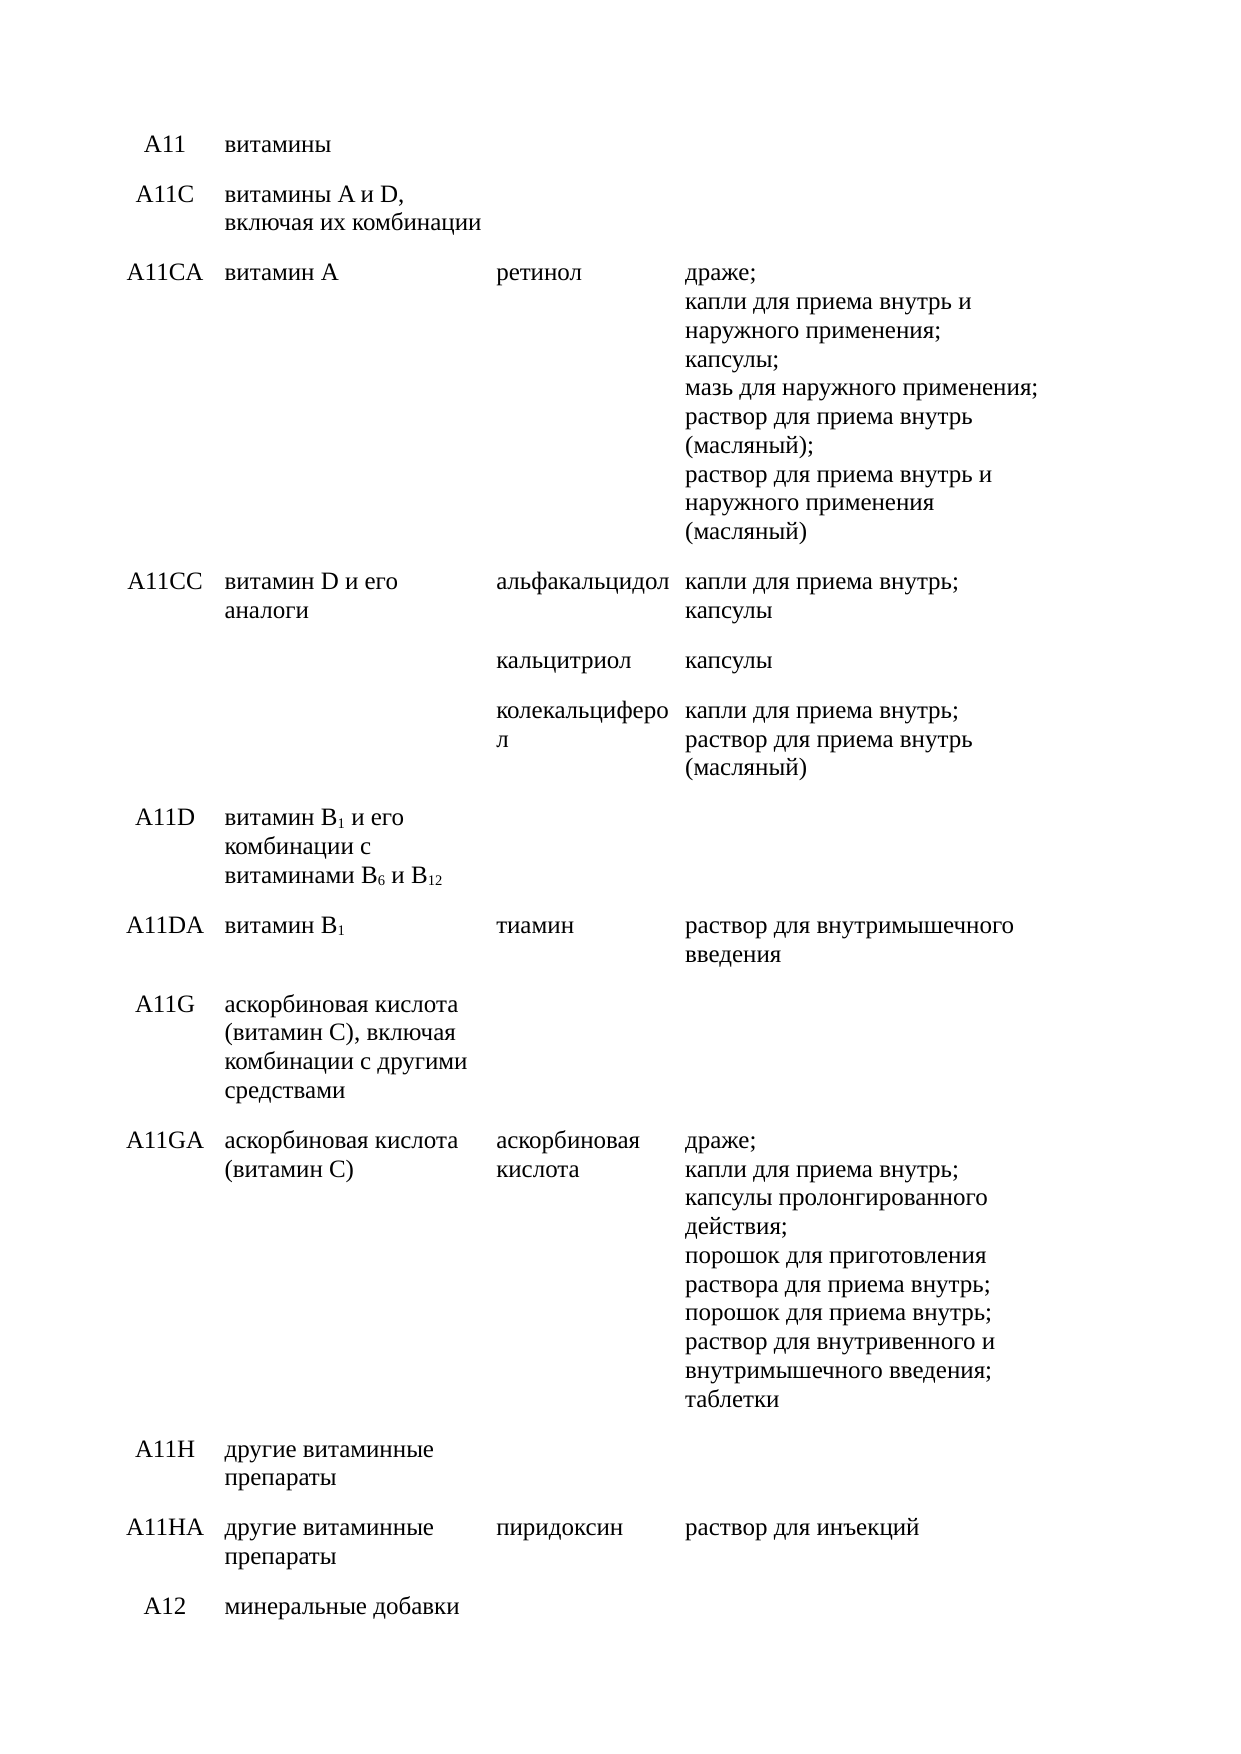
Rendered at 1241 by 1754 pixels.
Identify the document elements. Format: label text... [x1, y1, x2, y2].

table_cell аскорбиновая кислота (витамин C) [218, 1114, 489, 1423]
table_cell витамины [218, 118, 489, 168]
table_cell A11GA [112, 1114, 218, 1423]
table_cell витамин B1 [218, 899, 489, 978]
table_cell раствор для внутримышечного введения [679, 899, 1056, 978]
table_cell аскорбиновая кислота (витамин C), включая комбинации с другими средствами [218, 978, 489, 1114]
table_cell [490, 978, 678, 1114]
table_cell раствор для инъекций [679, 1502, 1056, 1581]
table_cell витамины A и D, включая их комбинации [218, 168, 489, 247]
table_cell [679, 978, 1056, 1114]
table_cell [490, 792, 678, 899]
table_cell капсулы [679, 634, 1056, 684]
table_cell кальцитриол [490, 634, 678, 684]
table_cell [490, 118, 678, 168]
table_cell [490, 1581, 678, 1631]
table_cell пиридоксин [490, 1502, 678, 1581]
table_cell [490, 1423, 678, 1502]
table_cell витамин D и его аналоги [218, 556, 489, 792]
table_cell минеральные добавки [218, 1581, 489, 1631]
table_cell капли для приема внутрь; капсулы [679, 556, 1056, 634]
table_cell [679, 1581, 1056, 1631]
table_cell A11H [112, 1423, 218, 1502]
table_cell A11D [112, 792, 218, 899]
table_cell колекальциферол [490, 684, 678, 792]
table_cell A11CC [112, 556, 218, 792]
table_cell тиамин [490, 899, 678, 978]
table_cell A11C [112, 168, 218, 247]
table_cell [679, 1423, 1056, 1502]
table_cell витамин A [218, 247, 489, 556]
table_cell [679, 118, 1056, 168]
table_cell аскорбиновая кислота [490, 1114, 678, 1423]
table_cell A11HA [112, 1502, 218, 1581]
table_cell ретинол [490, 247, 678, 556]
table_cell A11 [112, 118, 218, 168]
table_cell A11DA [112, 899, 218, 978]
table_cell альфакальцидол [490, 556, 678, 634]
table_cell [679, 792, 1056, 899]
table_cell A11G [112, 978, 218, 1114]
table_cell драже; капли для приема внутрь и наружного применения; капсулы; мазь для наружного применения; раствор для приема внутрь (масляный); раствор для приема внутрь и наружного применения (масляный) [679, 247, 1056, 556]
table_cell капли для приема внутрь; раствор для приема внутрь (масляный) [679, 684, 1056, 792]
table_cell витамин B1 и его комбинации с витаминами B6 и B12 [218, 792, 489, 899]
table_cell другие витаминные препараты [218, 1423, 489, 1502]
table_cell A11CA [112, 247, 218, 556]
table_cell драже; капли для приема внутрь; капсулы пролонгированного действия; порошок для приготовления раствора для приема внутрь; порошок для приема внутрь; раствор для внутривенного и внутримышечного введения; таблетки [679, 1114, 1056, 1423]
table_cell A12 [112, 1581, 218, 1631]
table_cell [679, 168, 1056, 247]
table_cell [490, 168, 678, 247]
table_cell другие витаминные препараты [218, 1502, 489, 1581]
